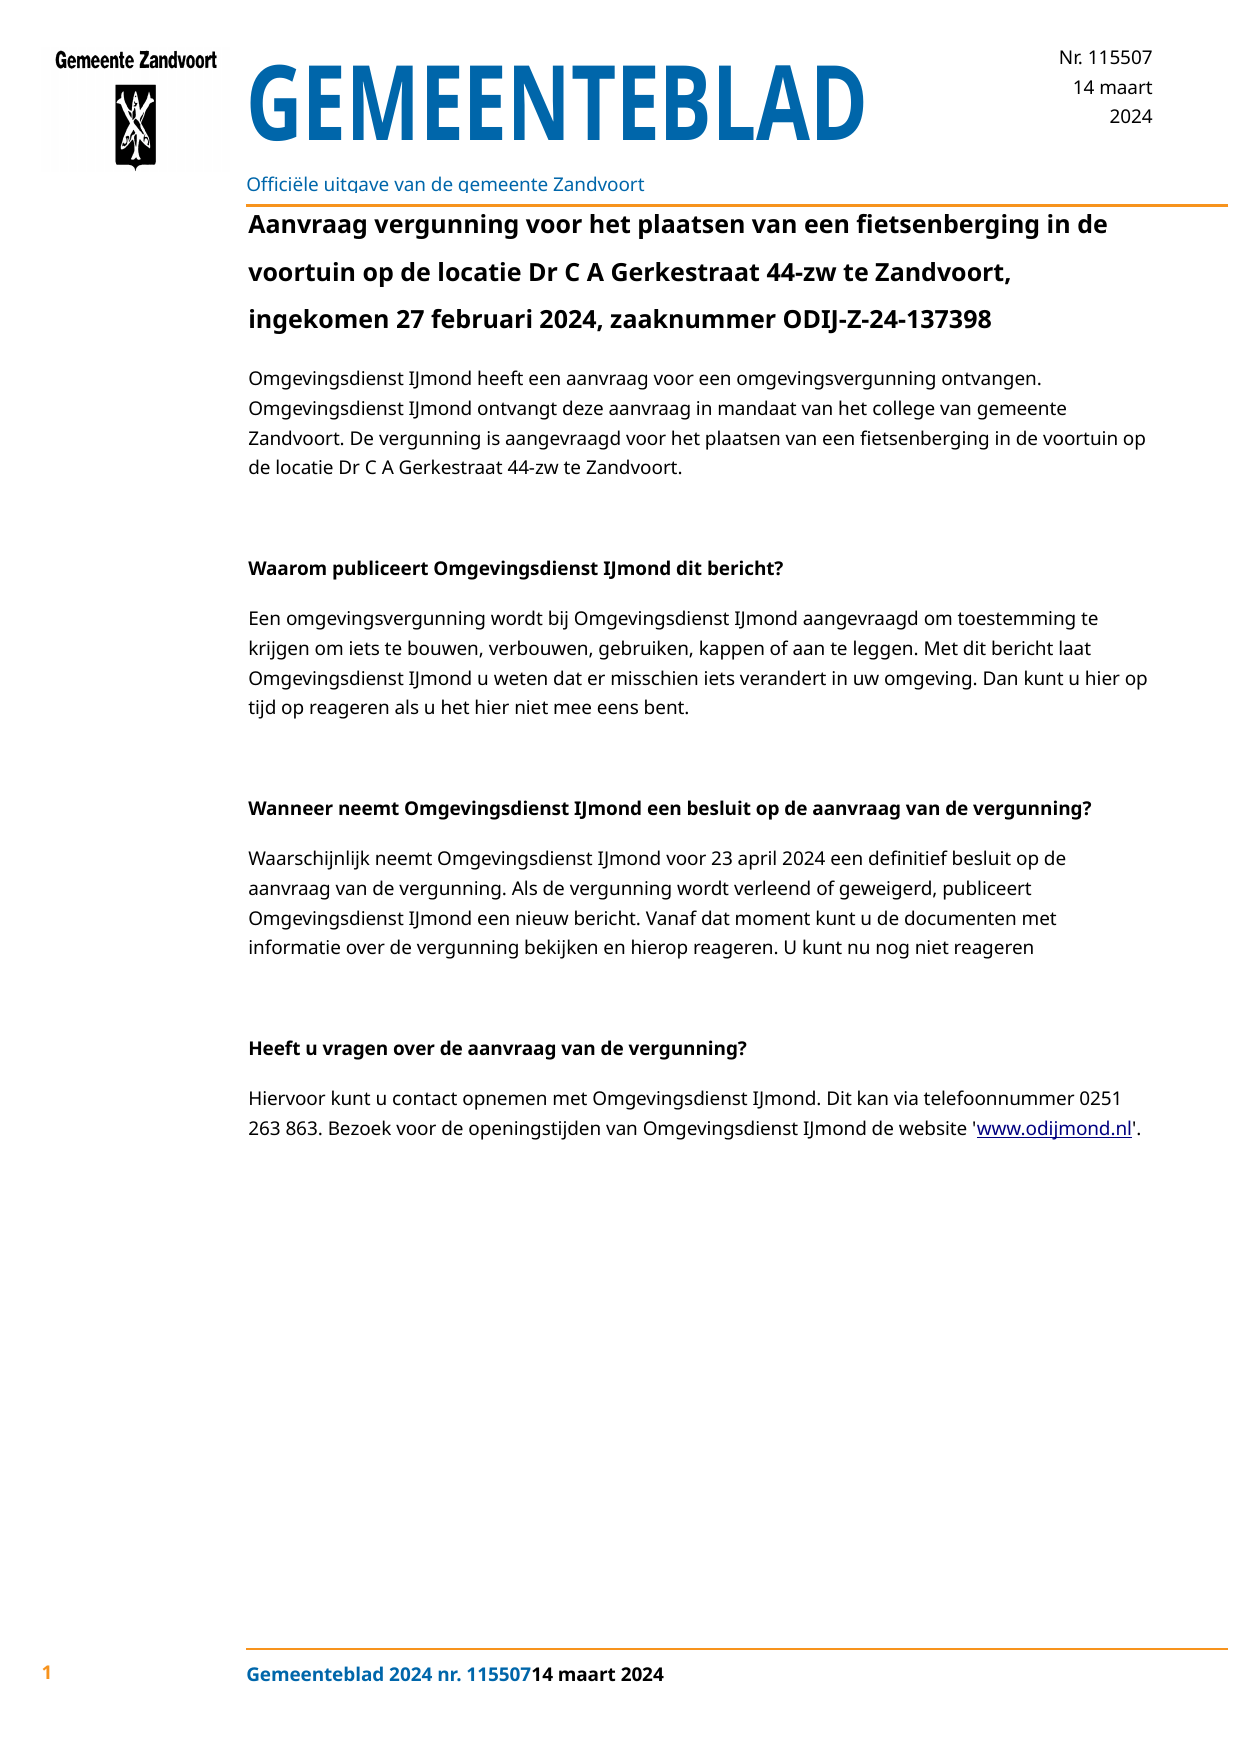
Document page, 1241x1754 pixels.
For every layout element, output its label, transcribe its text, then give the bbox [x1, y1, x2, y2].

text Omgevingsdienst IJmond heeft een aanvraag voor een omgevingsvergunning ontvangen. Omgevingsdienst IJmond ontvangt deze aanvraag in mandaat van het college van gemeente Zandvoort. De vergunning is aangevraagd voor het plaatsen van een fietsenberging in de voortuin op de locatie Dr C A Gerkestraat 44-zw te Zandvoort. [248, 366, 1152, 480]
text Waarschijnlijk neemt Omgevingsdienst IJmond voor 23 april 2024 een definitief besluit op de aanvraag van de vergunning. Als de vergunning wordt verleend of geweigerd, publiceert Omgevingsdienst IJmond een nieuw bericht. Vanaf dat moment kunt u de documenten met informatie over de vergunning bekijken en hierop reageren. U kunt nu nog niet reageren [248, 846, 1152, 960]
text Wanneer neemt Omgevingsdienst IJmond een besluit op de aanvraag van de vergunning? [248, 795, 1152, 821]
text Hiervoor kunt u contact opnemen met Omgevingsdienst IJmond. Dit kan via telefoonnummer 0251 263 863. Bezoek voor de openingstijden van Omgevingsdienst IJmond de website 'www.odijmond.nl'. [248, 1086, 1152, 1141]
picture [41, 47, 231, 172]
text Waarom publiceert Omgevingsdienst IJmond dit bericht? [248, 555, 1152, 581]
text Heeft u vragen over de aanvraag van de vergunning? [248, 1035, 1152, 1061]
text Een omgevingsvergunning wordt bij Omgevingsdienst IJmond aangevraagd om toestemming te krijgen om iets te bouwen, verbouwen, gebruiken, kappen of aan te leggen. Met dit bericht laat Omgevingsdienst IJmond u weten dat er misschien iets verandert in uw omgeving. Dan kunt u hier op tijd op reageren als u het hier niet mee eens bent. [248, 606, 1152, 720]
text Aanvraag vergunning voor het plaatsen van een fietsenberging in de voortuin op de locatie Dr C A Gerkestraat 44-zw te Zandvoort, ingekomen 27 februari 2024, zaaknummer ODIJ-Z-24-137398 [248, 207, 1152, 336]
